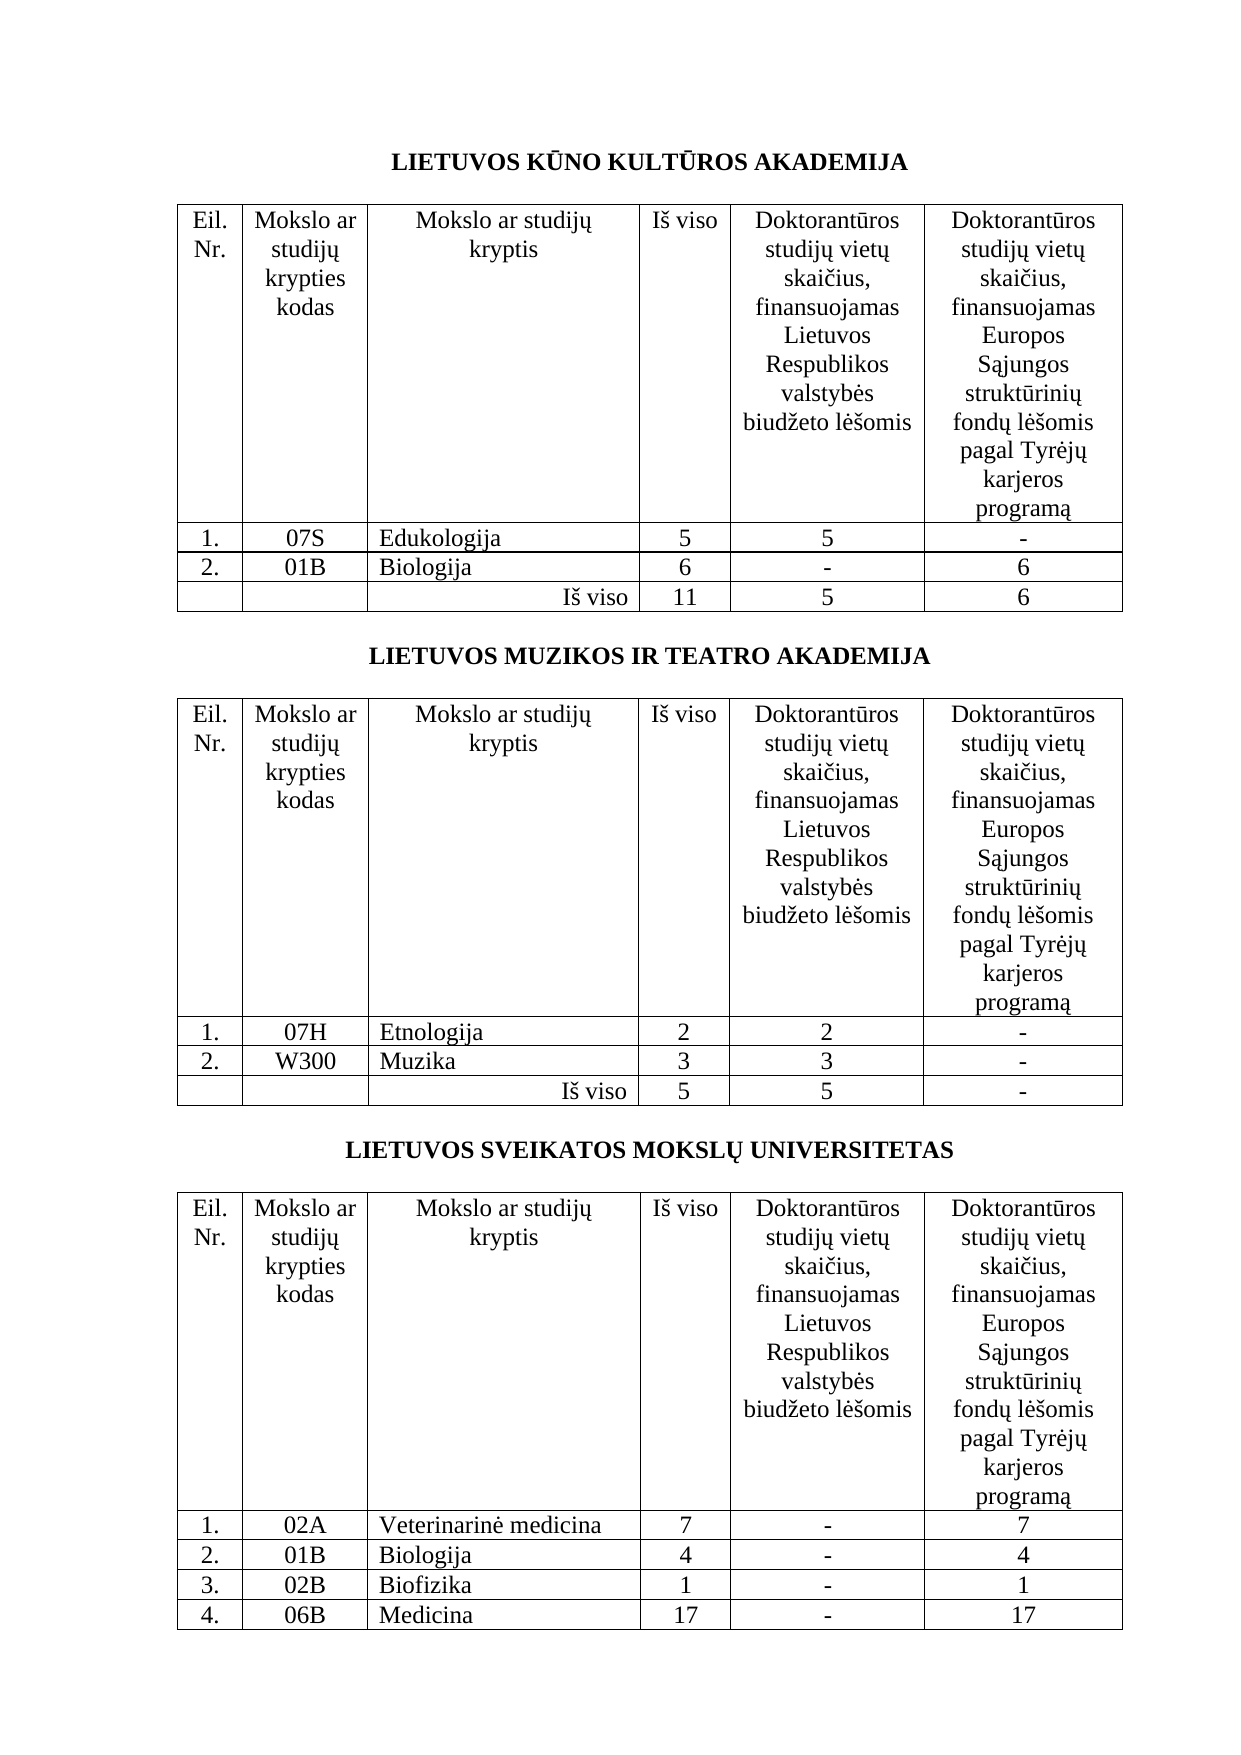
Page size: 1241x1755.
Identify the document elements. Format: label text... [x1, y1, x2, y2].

table_cell 2 [730, 1017, 923, 1045]
table_cell - [924, 1076, 1122, 1105]
table_cell [178, 582, 242, 611]
table_cell - [924, 1046, 1122, 1075]
table_cell 1. [178, 1511, 242, 1539]
table_cell 1 [925, 1570, 1122, 1599]
table_cell Iš viso [368, 582, 639, 611]
table_cell [243, 1076, 368, 1105]
table_cell Biologija [368, 553, 639, 581]
table_header Doktorantūros studijų vietų skaičius, finansuojamas Europos Sąjungos struktūrinių fondų lėšomis pagal Tyrėjų karjeros programą [924, 699, 1122, 1016]
table_cell Iš viso [369, 1076, 638, 1105]
table_cell - [731, 1511, 924, 1539]
table_header Eil. Nr. [178, 1193, 242, 1509]
table_cell 11 [640, 582, 730, 611]
table_header Iš viso [639, 699, 729, 1016]
table_cell 07H [243, 1017, 368, 1045]
table_cell Biologija [368, 1540, 640, 1569]
table_header Doktorantūros studijų vietų skaičius, finansuojamas Europos Sąjungos struktūrinių fondų lėšomis pagal Tyrėjų karjeros programą [925, 1193, 1122, 1509]
table_cell - [731, 1540, 924, 1569]
table_cell 3. [178, 1570, 242, 1599]
table_header Mokslo ar studijų krypties kodas [243, 1193, 367, 1509]
table_header Doktorantūros studijų vietų skaičius, finansuojamas Lietuvos Respublikos valstybės biudžeto lėšomis [731, 205, 924, 522]
table_cell 1 [641, 1570, 730, 1599]
table_cell 1. [178, 1017, 242, 1045]
table_cell 7 [641, 1511, 730, 1539]
table_cell 2. [178, 1540, 242, 1569]
table_cell 2. [178, 1046, 242, 1075]
table_cell 5 [731, 582, 924, 611]
table_cell 7 [925, 1511, 1122, 1539]
text LIETUVOS MUZIKOS IR TEATRO AKADEMIJA [177, 641, 1122, 669]
text LIETUVOS SVEIKATOS MOKSLŲ UNIVERSITETAS [177, 1135, 1122, 1163]
table_cell 4. [178, 1600, 242, 1629]
table_cell 1. [178, 523, 242, 551]
table_cell - [731, 1600, 924, 1629]
text LIETUVOS KŪNO KULTŪROS AKADEMIJA [177, 147, 1122, 176]
table_cell - [924, 1017, 1122, 1045]
table_cell Edukologija [368, 523, 639, 551]
table_cell Veterinarinė medicina [368, 1511, 640, 1539]
table_cell 01B [243, 1540, 367, 1569]
table_header Iš viso [641, 1193, 730, 1509]
table_cell 02B [243, 1570, 367, 1599]
table_header Doktorantūros studijų vietų skaičius, finansuojamas Lietuvos Respublikos valstybės biudžeto lėšomis [731, 1193, 924, 1509]
table_cell 2. [178, 553, 242, 581]
table_cell - [731, 1570, 924, 1599]
table_cell W300 [243, 1046, 368, 1075]
table_cell 02A [243, 1511, 367, 1539]
table_header Mokslo ar studijų krypties kodas [243, 205, 367, 522]
table_header Mokslo ar studijų krypties kodas [243, 699, 368, 1016]
table_cell 2 [639, 1017, 729, 1045]
table_header Eil. Nr. [178, 699, 242, 1016]
table_cell - [925, 523, 1122, 551]
table_cell 3 [639, 1046, 729, 1075]
table_header Mokslo ar studijų kryptis [368, 205, 639, 522]
table_header Eil. Nr. [178, 205, 242, 522]
table_cell 4 [925, 1540, 1122, 1569]
table_cell 5 [730, 1076, 923, 1105]
table_cell Muzika [369, 1046, 638, 1075]
table_cell 06B [243, 1600, 367, 1629]
table_cell 4 [641, 1540, 730, 1569]
table_cell 5 [731, 523, 924, 551]
table_cell 5 [640, 523, 730, 551]
table_cell - [731, 553, 924, 581]
table_cell [178, 1076, 242, 1105]
table_cell 17 [641, 1600, 730, 1629]
table_cell 07S [243, 523, 367, 551]
table_header Iš viso [640, 205, 730, 522]
table_cell 6 [925, 553, 1122, 581]
table_cell 5 [639, 1076, 729, 1105]
table_cell Biofizika [368, 1570, 640, 1599]
table_cell Etnologija [369, 1017, 638, 1045]
table_cell 01B [243, 553, 367, 581]
table_header Mokslo ar studijų kryptis [369, 699, 638, 1016]
table_cell 3 [730, 1046, 923, 1075]
table_cell 17 [925, 1600, 1122, 1629]
table_header Doktorantūros studijų vietų skaičius, finansuojamas Europos Sąjungos struktūrinių fondų lėšomis pagal Tyrėjų karjeros programą [925, 205, 1122, 522]
table_header Mokslo ar studijų kryptis [368, 1193, 640, 1509]
table_header Doktorantūros studijų vietų skaičius, finansuojamas Lietuvos Respublikos valstybės biudžeto lėšomis [730, 699, 923, 1016]
table_cell 6 [925, 582, 1122, 611]
table_cell 6 [640, 553, 730, 581]
table_cell Medicina [368, 1600, 640, 1629]
table_cell [243, 582, 367, 611]
